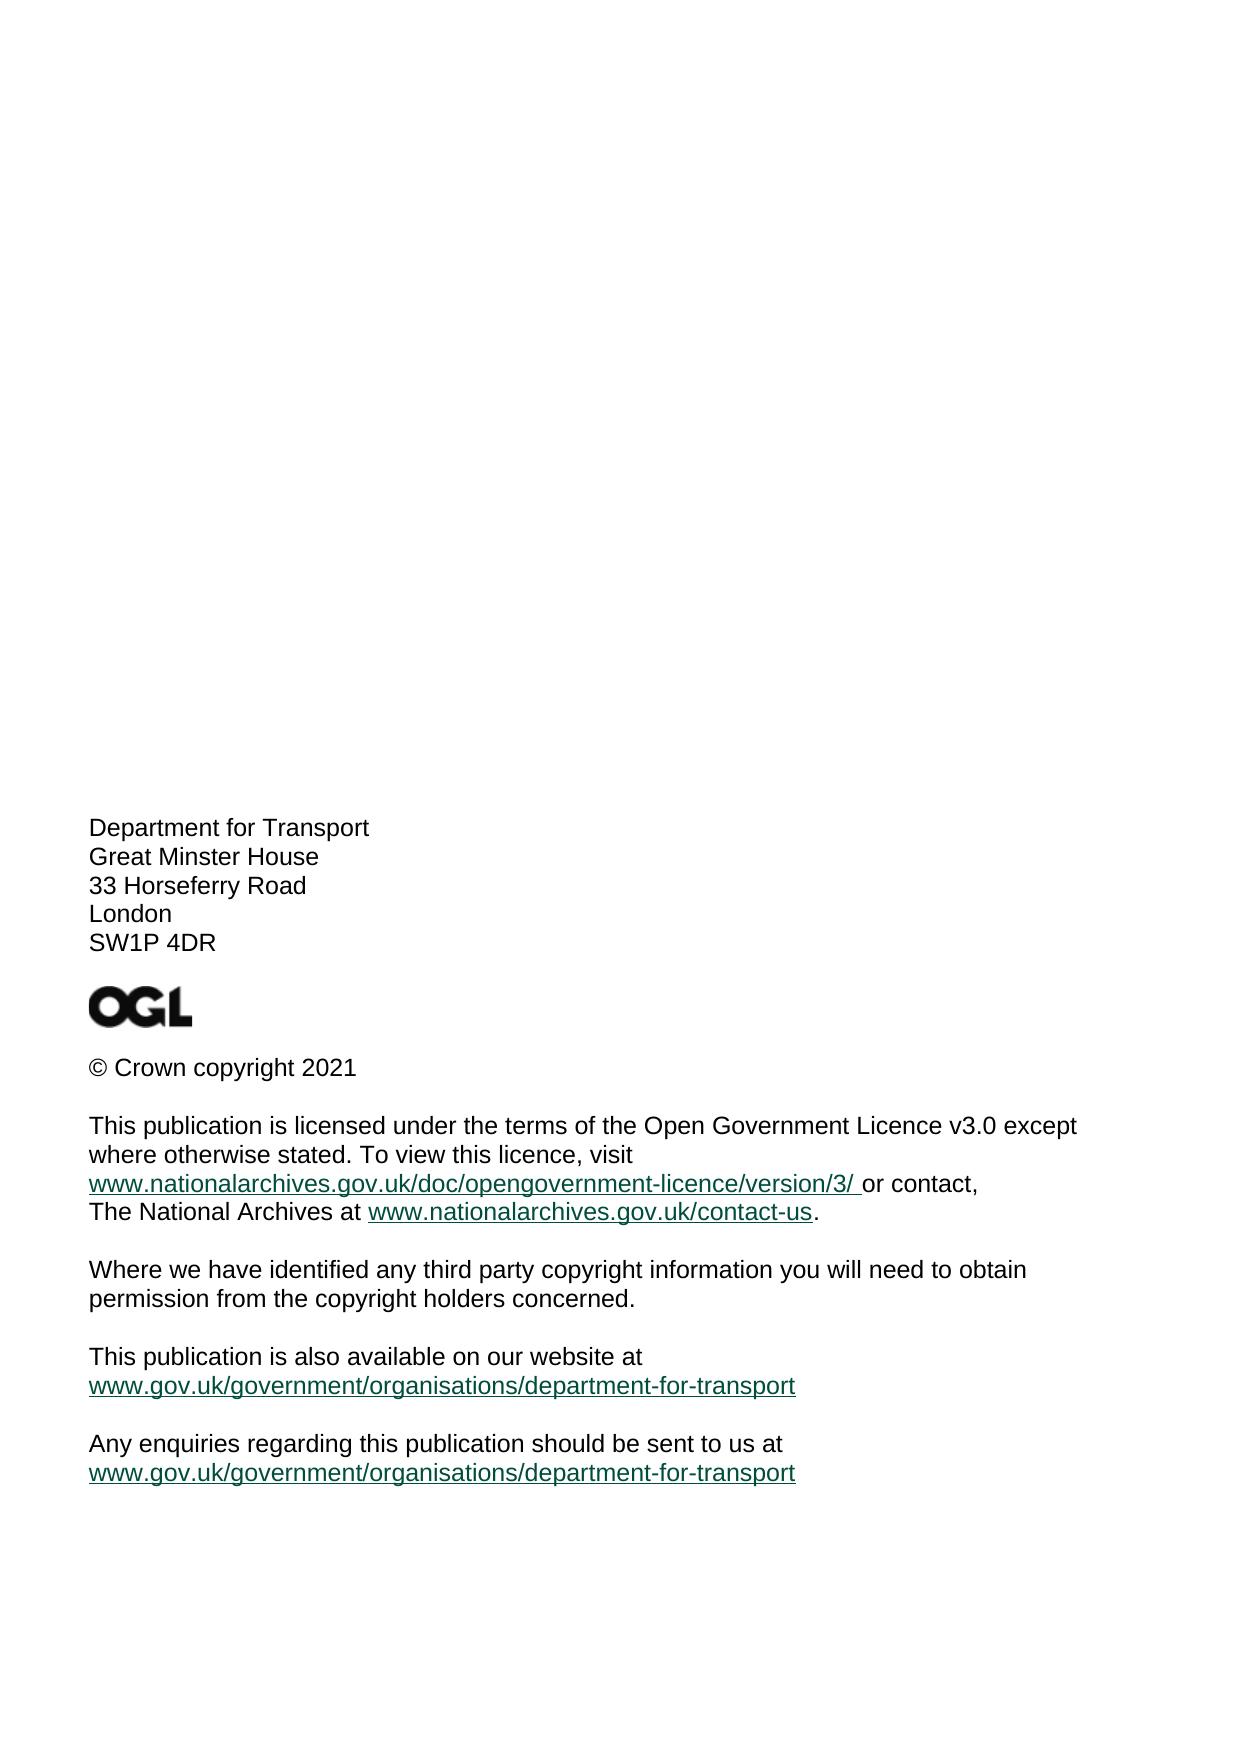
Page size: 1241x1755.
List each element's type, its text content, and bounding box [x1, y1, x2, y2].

text Department for Transport Great Minster House [89, 813, 371, 870]
text © Crown copyright 2021 [89, 1053, 1163, 1081]
text This publication is licensed under the terms of the Open Government Licence v3.0 except where otherwise stated. To view this licence, visit www.nationalarchives.gov.uk/doc/opengovernment-licence/version/3/ or contact, [89, 1111, 1079, 1197]
text This publication is also available on our website at www.gov.uk/government/organisations/department-for-transport [89, 1342, 797, 1400]
text The National Archives at www.nationalarchives.gov.uk/contact-us. [89, 1198, 1163, 1226]
text Any enquiries regarding this publication should be sent to us at www.gov.uk/government/organisations/department-for-transport [89, 1429, 797, 1487]
text Where we have identified any third party copyright information you will need to obtain permission from the copyright holders concerned. [89, 1255, 1030, 1313]
text 33 Horseferry Road London [89, 871, 309, 928]
text SW1P 4DR [89, 928, 1163, 957]
